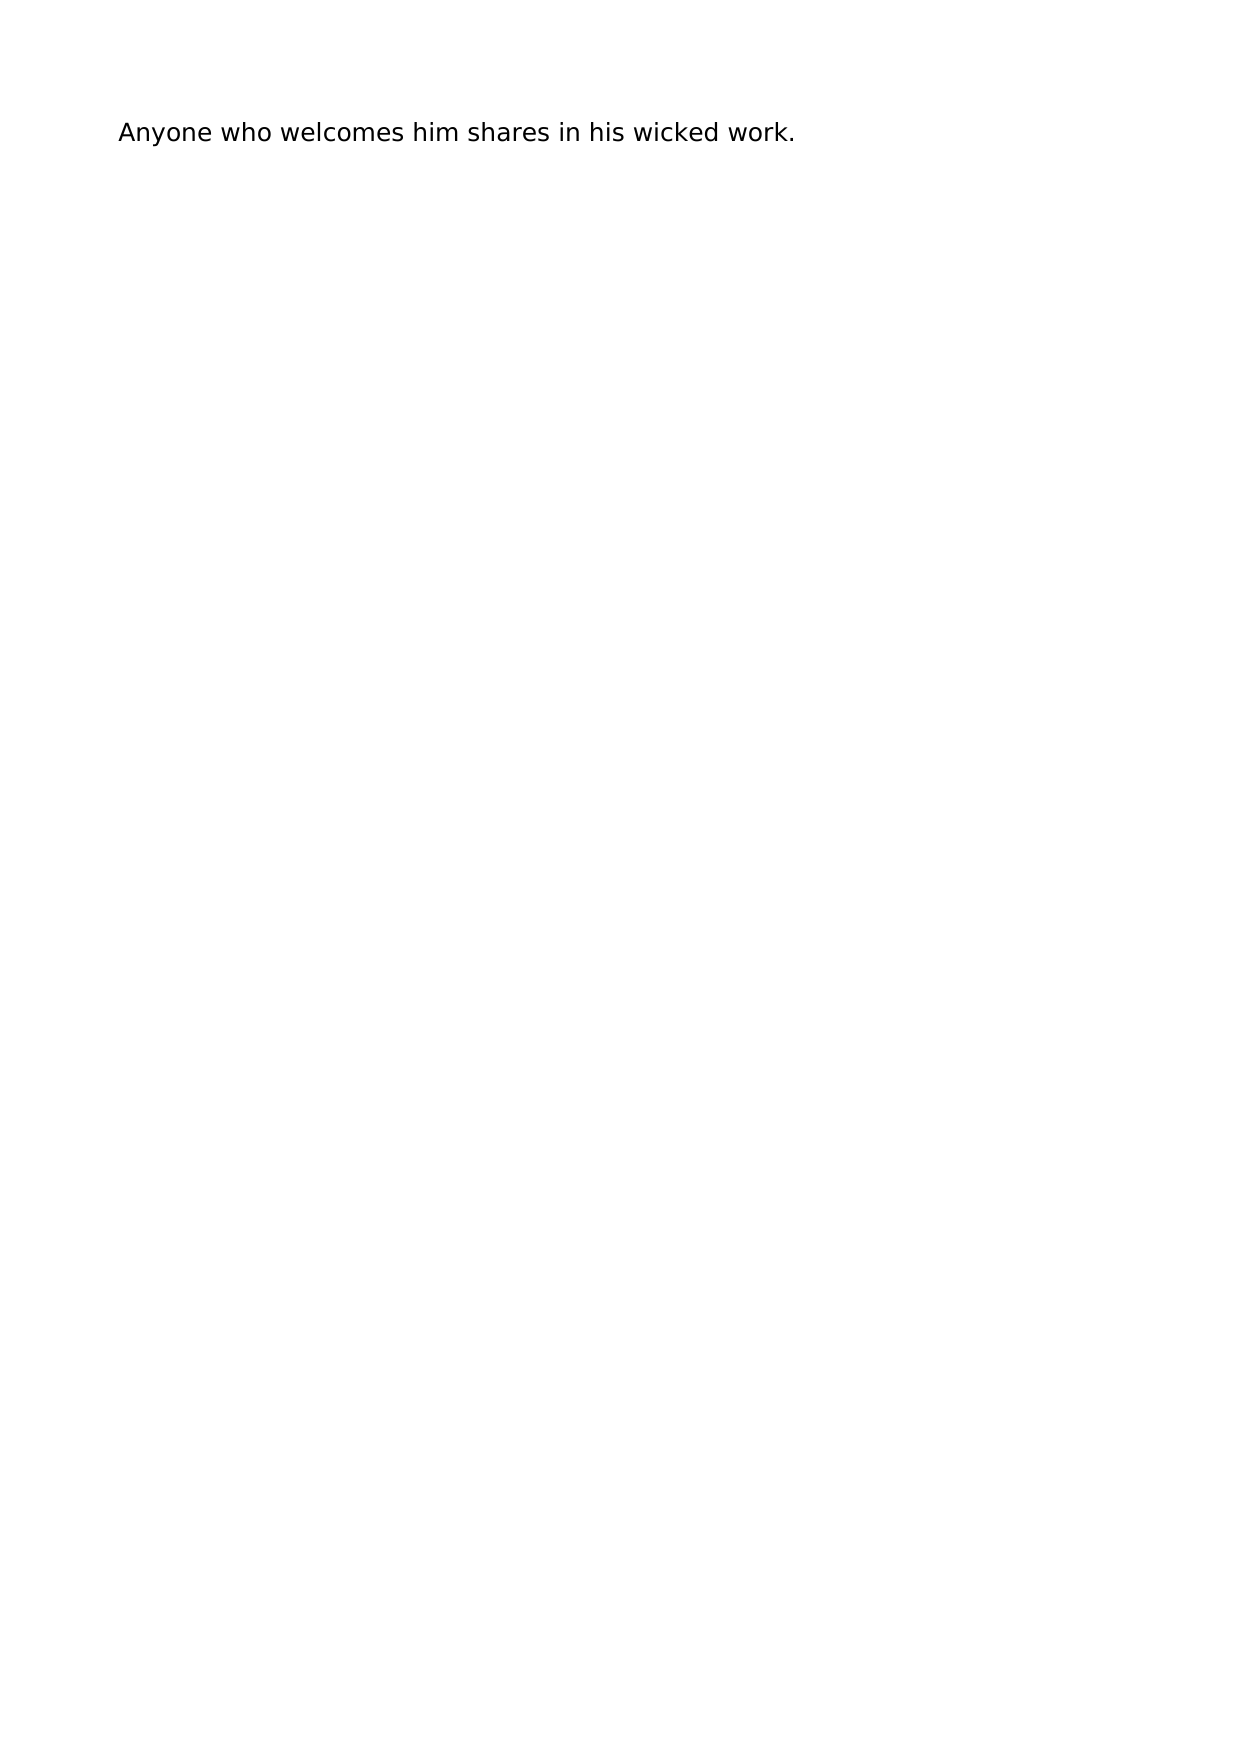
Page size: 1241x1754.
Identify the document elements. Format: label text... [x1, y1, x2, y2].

text Anyone who welcomes him shares in his wicked work. [118, 118, 1122, 147]
